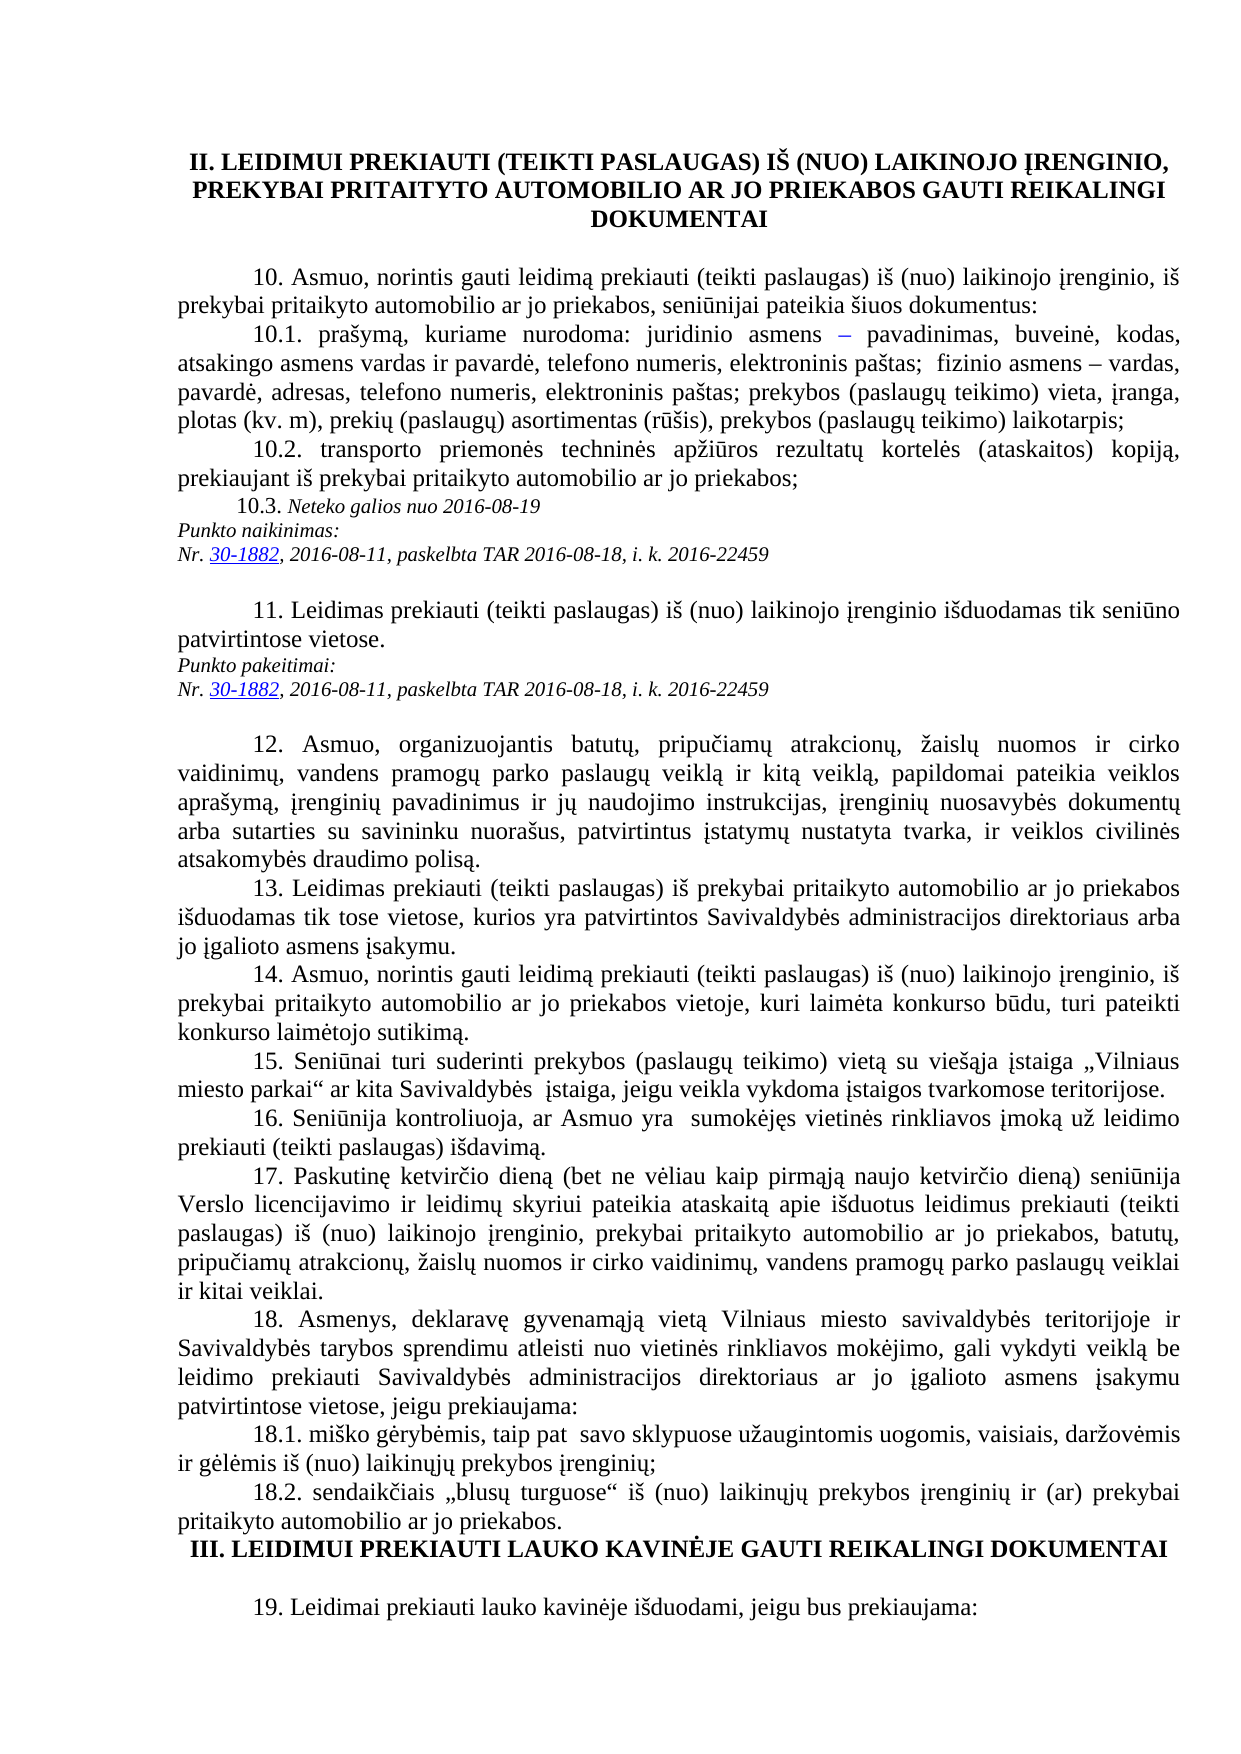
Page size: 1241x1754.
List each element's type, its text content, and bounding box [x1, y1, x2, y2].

text 10. Asmuo, norintis gauti leidimą prekiauti (teikti paslaugas) iš (nuo) laikinojo įrenginio, iš prekybai pritaikyto automobilio ar jo priekabos, seniūnijai pateikia šiuos dokumentus: [177, 262, 1181, 319]
text Nr. 30-1882, 2016-08-11, paskelbta TAR 2016-08-18, i. k. 2016-22459 [177, 677, 1181, 701]
text 14. Asmuo, norintis gauti leidimą prekiauti (teikti paslaugas) iš (nuo) laikinojo įrenginio, iš prekybai pritaikyto automobilio ar jo priekabos vietoje, kuri laimėta konkurso būdu, turi pateikti konkurso laimėtojo sutikimą. [177, 959, 1181, 1046]
text 17. Paskutinę ketvirčio dieną (bet ne vėliau kaip pirmąją naujo ketvirčio dieną) seniūnija Verslo licencijavimo ir leidimų skyriui pateikia ataskaitą apie išduotus leidimus prekiauti (teikti paslaugas) iš (nuo) laikinojo įrenginio, prekybai pritaikyto automobilio ar jo priekabos, batutų, pripučiamų atrakcionų, žaislų nuomos ir cirko vaidinimų, vandens pramogų parko paslaugų veiklai ir kitai veiklai. [177, 1161, 1181, 1304]
text 16. Seniūnija kontroliuoja, ar Asmuo yra sumokėjęs vietinės rinkliavos įmoką už leidimo prekiauti (teikti paslaugas) išdavimą. [177, 1103, 1181, 1161]
text Punkto pakeitimai: [177, 653, 1181, 677]
text 13. Leidimas prekiauti (teikti paslaugas) iš prekybai pritaikyto automobilio ar jo priekabos išduodamas tik tose vietose, kurios yra patvirtintos Savivaldybės administracijos direktoriaus arba jo įgalioto asmens įsakymu. [177, 873, 1181, 959]
text 10.2. transporto priemonės techninės apžiūros rezultatų kortelės (ataskaitos) kopiją, prekiaujant iš prekybai pritaikyto automobilio ar jo priekabos; [177, 434, 1181, 492]
text II. LEIDIMUI PREKIAUTI (TEIKTI PASLAUGAS) IŠ (NUO) LAIKINOJO ĮRENGINIO, PREKYBAI PRITAITYTO AUTOMOBILIO AR JO PRIEKABOS GAUTI REIKALINGI DOKUMENTAI [177, 147, 1181, 233]
text 11. Leidimas prekiauti (teikti paslaugas) iš (nuo) laikinojo įrenginio išduodamas tik seniūno patvirtintose vietose. [177, 595, 1181, 653]
text III. LEIDIMUI PREKIAUTI LAUKO KAVINĖJE GAUTI REIKALINGI DOKUMENTAI [177, 1534, 1181, 1563]
text Nr. 30-1882, 2016-08-11, paskelbta TAR 2016-08-18, i. k. 2016-22459 [177, 542, 1181, 566]
text 15. Seniūnai turi suderinti prekybos (paslaugų teikimo) vietą su viešąja įstaiga „Vilniaus miesto parkai“ ar kita Savivaldybės įstaiga, jeigu veikla vykdoma įstaigos tvarkomose teritorijose. [177, 1046, 1181, 1103]
text 18. Asmenys, deklaravę gyvenamąją vietą Vilniaus miesto savivaldybės teritorijoje ir Savivaldybės tarybos sprendimu atleisti nuo vietinės rinkliavos mokėjimo, gali vykdyti veiklą be leidimo prekiauti Savivaldybės administracijos direktoriaus ar jo įgalioto asmens įsakymu patvirtintose vietose, jeigu prekiaujama: [177, 1304, 1181, 1419]
text 10.3. Neteko galios nuo 2016-08-19 [177, 492, 1181, 518]
text 12. Asmuo, organizuojantis batutų, pripučiamų atrakcionų, žaislų nuomos ir cirko vaidinimų, vandens pramogų parko paslaugų veiklą ir kitą veiklą, papildomai pateikia veiklos aprašymą, įrenginių pavadinimus ir jų naudojimo instrukcijas, įrenginių nuosavybės dokumentų arba sutarties su savininku nuorašus, patvirtintus įstatymų nustatyta tvarka, ir veiklos civilinės atsakomybės draudimo polisą. [177, 729, 1181, 873]
text 10.1. prašymą, kuriame nurodoma: juridinio asmens – pavadinimas, buveinė, kodas, atsakingo asmens vardas ir pavardė, telefono numeris, elektroninis paštas; fizinio asmens – vardas, pavardė, adresas, telefono numeris, elektroninis paštas; prekybos (paslaugų teikimo) vieta, įranga, plotas (kv. m), prekių (paslaugų) asortimentas (rūšis), prekybos (paslaugų teikimo) laikotarpis; [177, 319, 1181, 434]
text Punkto naikinimas: [177, 518, 1181, 542]
text 19. Leidimai prekiauti lauko kavinėje išduodami, jeigu bus prekiaujama: [177, 1592, 1181, 1621]
text 18.2. sendaikčiais „blusų turguose“ iš (nuo) laikinųjų prekybos įrenginių ir (ar) prekybai pritaikyto automobilio ar jo priekabos. [177, 1477, 1181, 1534]
text 18.1. miško gėrybėmis, taip pat savo sklypuose užaugintomis uogomis, vaisiais, daržovėmis ir gėlėmis iš (nuo) laikinųjų prekybos įrenginių; [177, 1419, 1181, 1477]
